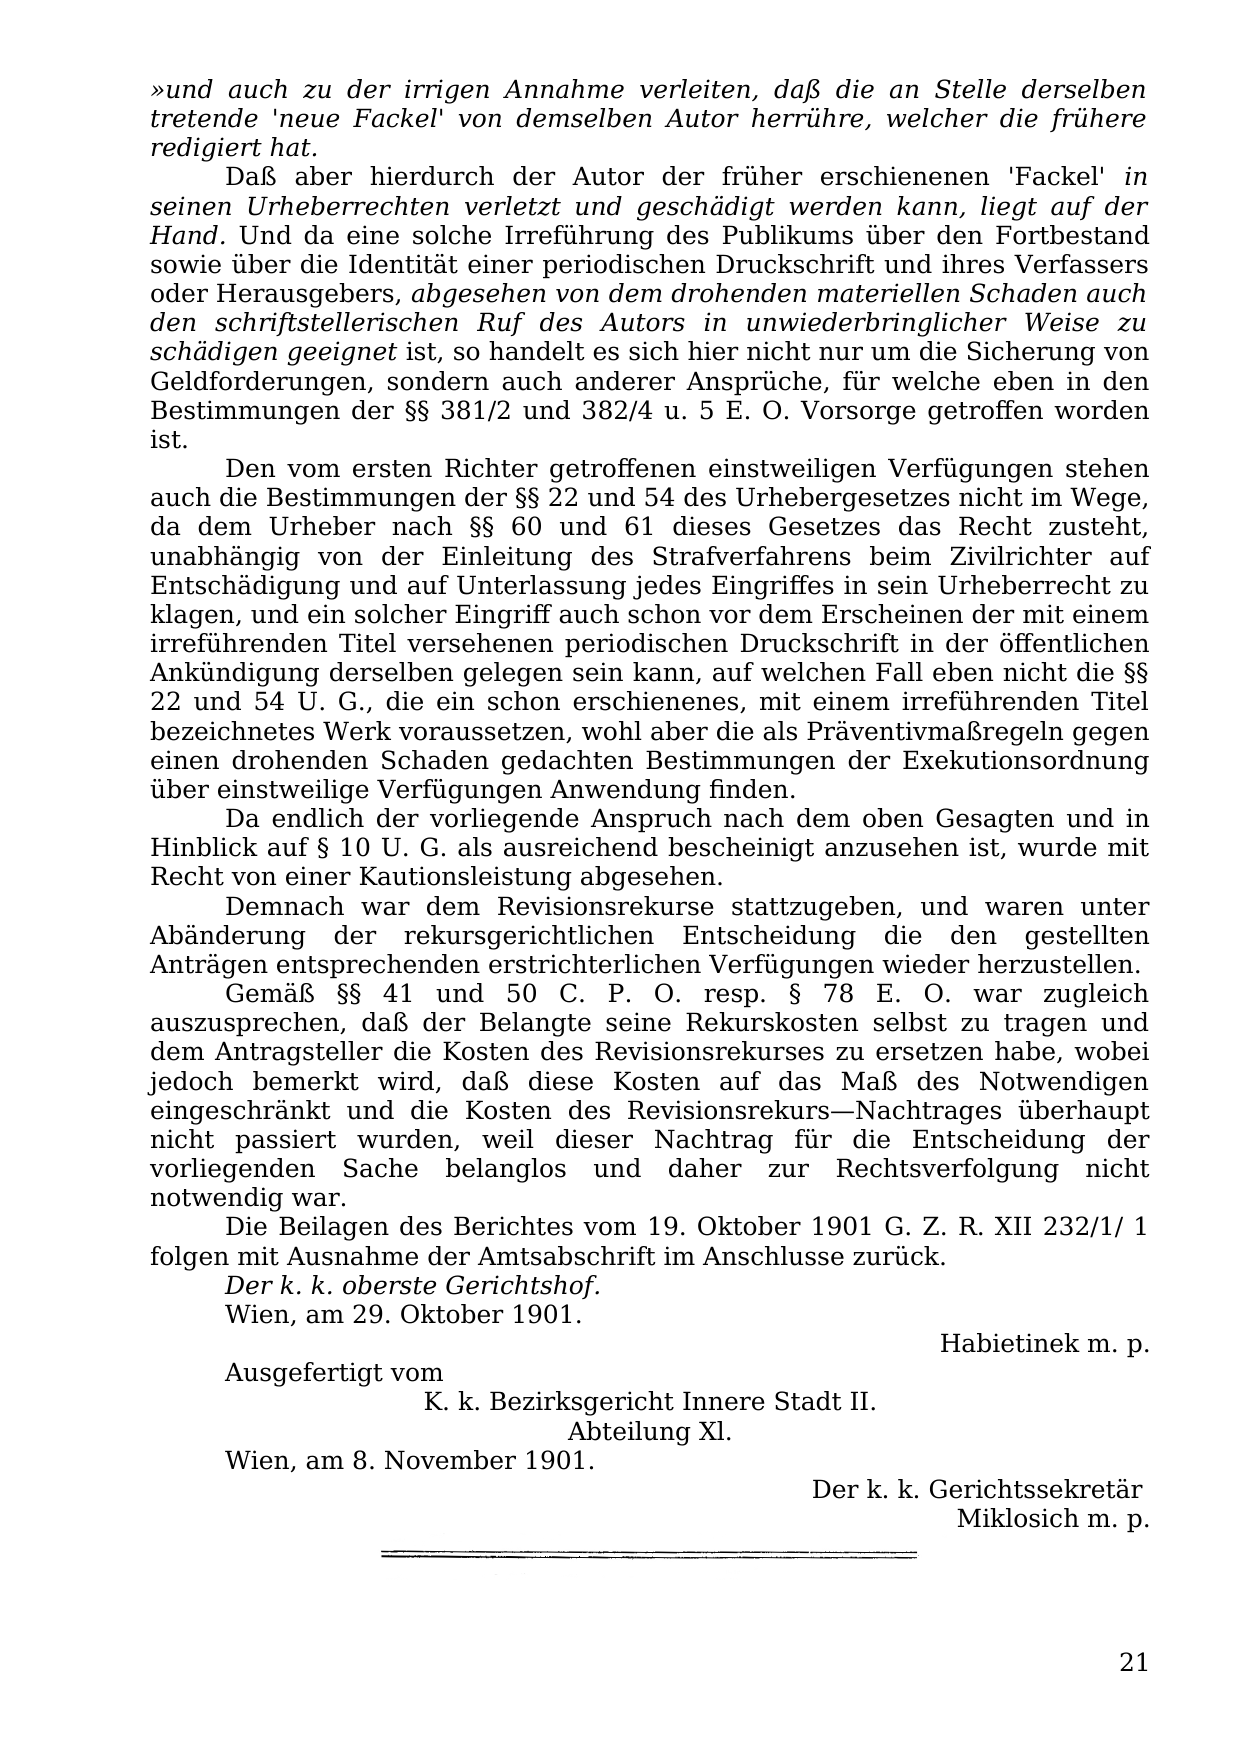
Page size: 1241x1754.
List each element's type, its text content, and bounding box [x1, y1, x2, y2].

text Daß aber hierdurch der Autor der früher erschienenen 'Fackel' in seinen Urheberrechten verletzt und geschädigt werden kann, liegt auf der Hand. Und da eine solche Irreführung des Publikums über den Fortbestand sowie über die Identität einer periodischen Druckschrift und ihres Verfassers oder Herausgebers, abgesehen von dem drohenden materiellen Schaden auch den schriftstellerischen Ruf des Autors in unwiederbringlicher Weise zu schädigen geeignet ist, so handelt es sich hier nicht nur um die Sicherung von Geldforderungen, sondern auch anderer Ansprüche, für welche eben in den Bestimmungen der §§ 381/2 und 382/4 u. 5 E. O. Vorsorge getroffen worden ist. [150, 162, 1151, 454]
text Wien, am 8. November 1901. [150, 1446, 1151, 1475]
text Abteilung Xl. [150, 1417, 1151, 1446]
text Demnach war dem Revisionsrekurse stattzugeben, und waren unter Abänderung der rekursgerichtlichen Entscheidung die den gestellten Anträgen entsprechenden erstrichterlichen Verfügungen wieder herzustellen. [150, 892, 1151, 979]
text »und auch zu der irrigen Annahme verleiten, daß die an Stelle derselben tretende 'neue Fackel' von demselben Autor herrühre, welcher die frühere redigiert hat. [150, 75, 1151, 162]
text Der k. k. Gerichtssekretär [150, 1475, 1151, 1504]
text Da endlich der vorliegende Anspruch nach dem oben Gesagten und in Hinblick auf § 10 U. G. als ausreichend bescheinigt anzusehen ist, wurde mit Recht von einer Kautionsleistung abgesehen. [150, 804, 1151, 892]
text Gemäß §§ 41 und 50 C. P. O. resp. § 78 E. O. war zugleich auszusprechen, daß der Belangte seine Rekurskosten selbst zu tragen und dem Antragsteller die Kosten des Revisionsrekurses zu ersetzen habe, wobei jedoch bemerkt wird, daß diese Kosten auf das Maß des Notwendigen eingeschränkt und die Kosten des Revisionsrekurs—Nachtrages überhaupt nicht passiert wurden, weil dieser Nachtrag für die Entscheidung der vorliegenden Sache belanglos und daher zur Rechtsverfolgung nicht notwendig war. [150, 979, 1151, 1212]
text Habietinek m. p. [150, 1329, 1151, 1358]
text Die Beilagen des Berichtes vom 19. Oktober 1901 G. Z. R. XII 232/1/ 1 folgen mit Ausnahme der Amtsabschrift im Anschlusse zurück. [150, 1212, 1151, 1271]
text Miklosich m. p. [150, 1504, 1151, 1533]
text K. k. Bezirksgericht Innere Stadt II. [150, 1387, 1151, 1417]
text Wien, am 29. Oktober 1901. [150, 1300, 1151, 1329]
text Der k. k. oberste Gerichtshof. [150, 1271, 1151, 1300]
text Ausgefertigt vom [150, 1358, 1151, 1387]
text Den vom ersten Richter getroffenen einstweiligen Verfügungen stehen auch die Bestimmungen der §§ 22 und 54 des Urhebergesetzes nicht im Wege, da dem Urheber nach §§ 60 und 61 dieses Gesetzes das Recht zusteht, unabhängig von der Einleitung des Strafverfahrens beim Zivilrichter auf Entschädigung und auf Unterlassung jedes Eingriffes in sein Urheberrecht zu klagen, und ein solcher Eingriff auch schon vor dem Erscheinen der mit einem irreführenden Titel versehenen periodischen Druckschrift in der öffentlichen Ankündigung derselben gelegen sein kann, auf welchen Fall eben nicht die §§ 22 und 54 U. G., die ein schon erschienenes, mit einem irreführenden Titel bezeichnetes Werk voraussetzen, wohl aber die als Präventivmaßregeln gegen einen drohenden Schaden gedachten Bestimmungen der Exekutionsordnung über einstweilige Verfügungen Anwendung finden. [150, 454, 1151, 804]
picture [353, 1533, 948, 1580]
